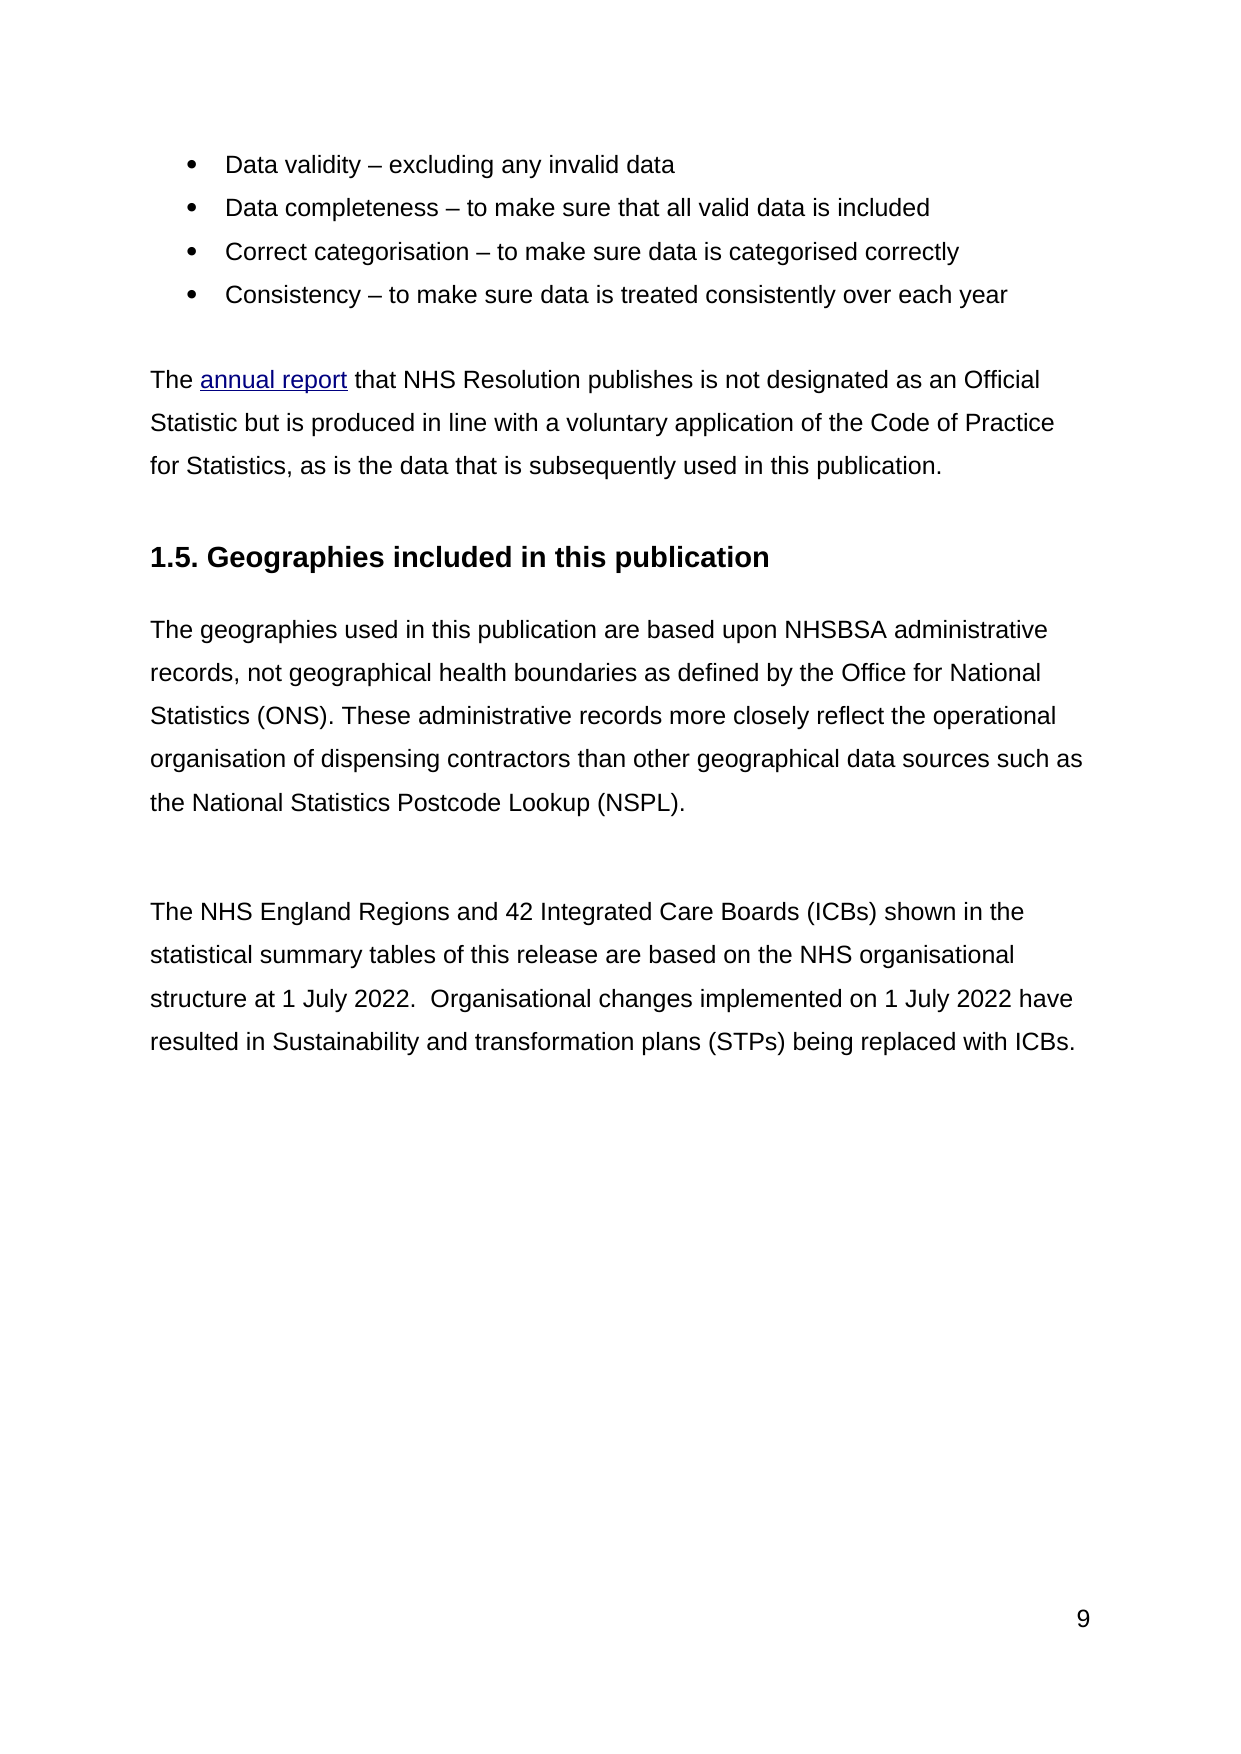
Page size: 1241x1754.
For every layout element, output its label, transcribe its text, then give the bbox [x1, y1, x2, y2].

list Consistency – to make sure data is treated consistently over each year [187, 280, 1090, 308]
subtitle 1.5. Geographies included in this publication [150, 540, 1090, 573]
text The NHS England Regions and 42 Integrated Care Boards (ICBs) shown in the statistical summary tables of this release are based on the NHS organisational structure at 1 July 2022. Organisational changes implemented on 1 July 2022 have resulted in Sustainability and transformation plans (STPs) being replaced with ICBs. [150, 897, 1090, 1056]
list Data validity – excluding any invalid data [187, 150, 1090, 179]
list Data completeness – to make sure that all valid data is included [187, 193, 1090, 222]
list Correct categorisation – to make sure data is categorised correctly [187, 236, 1090, 265]
text The geographies used in this publication are based upon NHSBSA administrative records, not geographical health boundaries as defined by the Office for National Statistics (ONS). These administrative records more closely reflect the operational organisation of dispensing contractors than other geographical data sources such as the National Statistics Postcode Lookup (NSPL). [150, 615, 1090, 816]
text The annual report that NHS Resolution publishes is not designated as an Official Statistic but is produced in line with a voluntary application of the Code of Practice for Statistics, as is the data that is subsequently used in this publication. [150, 364, 1090, 479]
